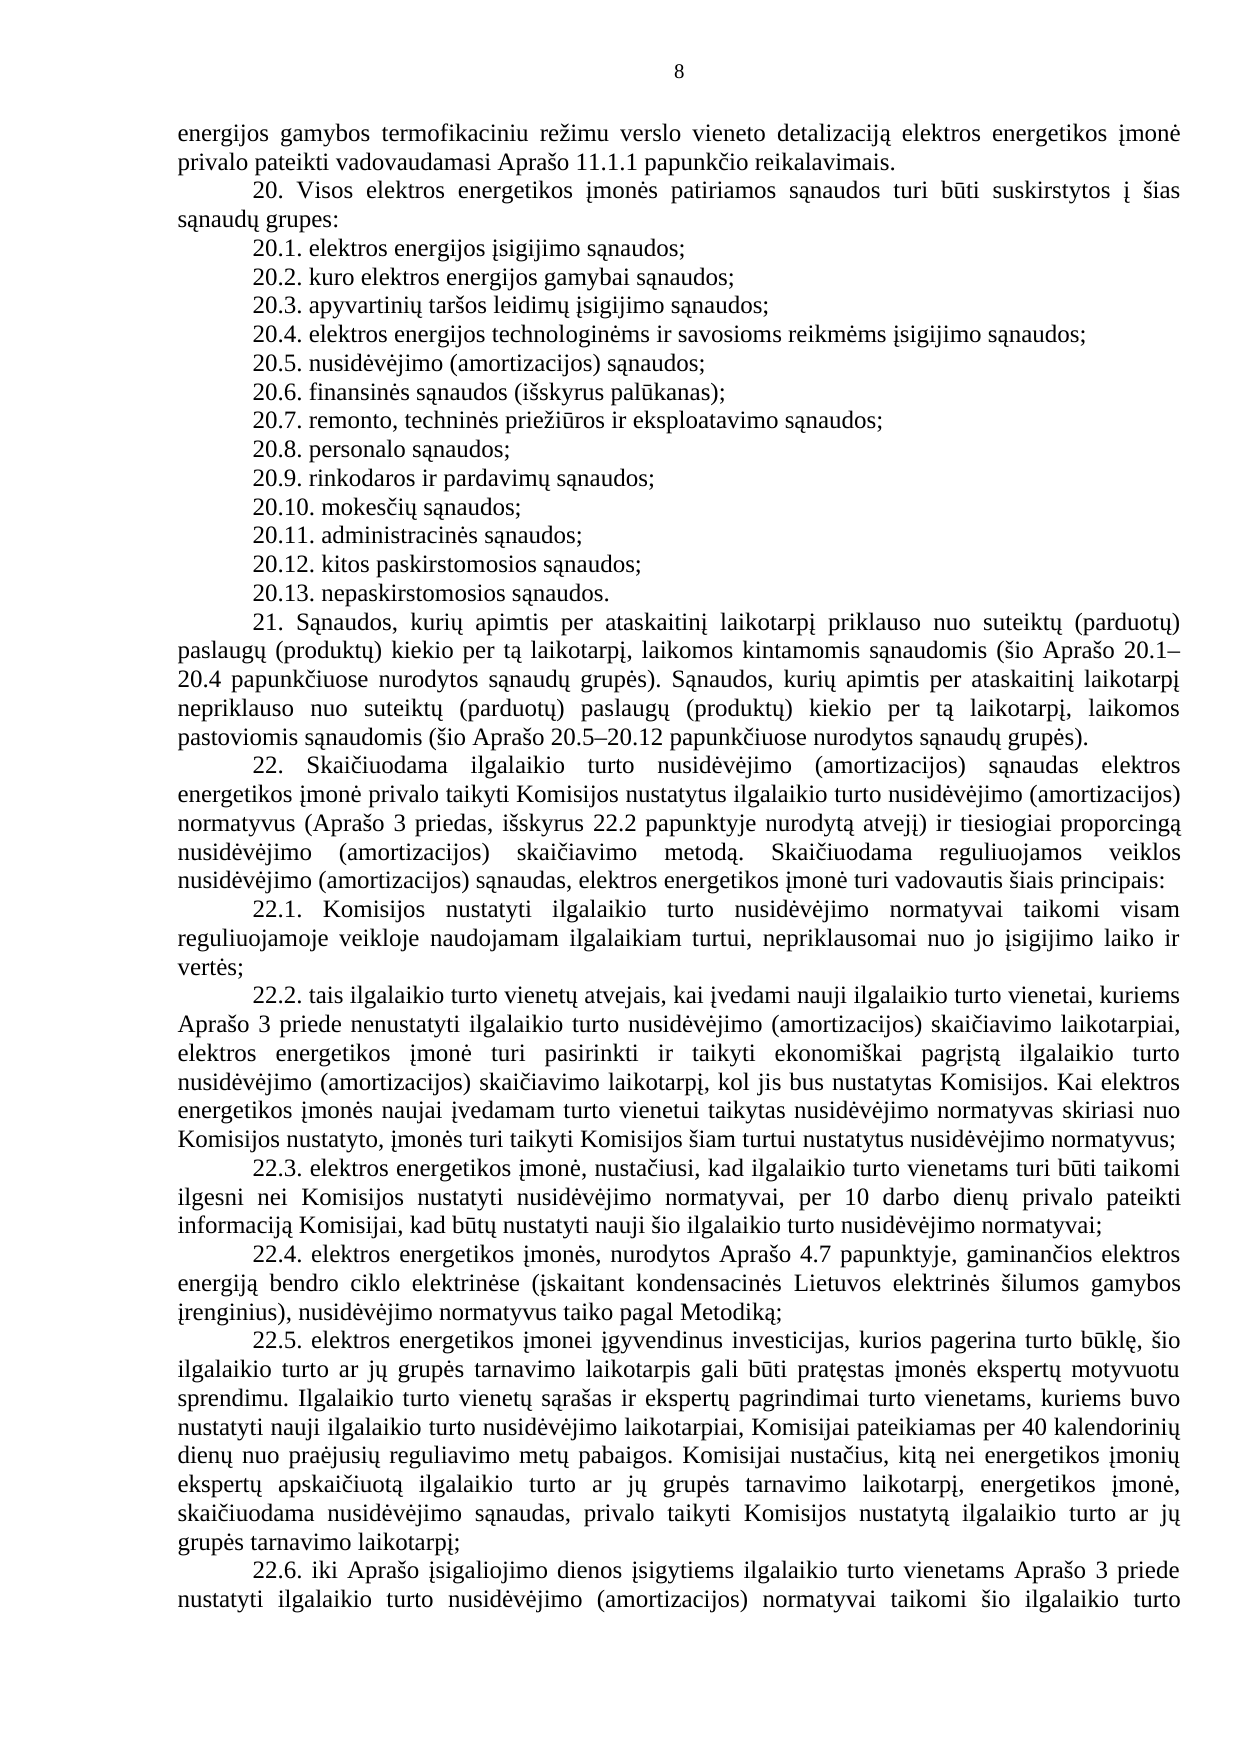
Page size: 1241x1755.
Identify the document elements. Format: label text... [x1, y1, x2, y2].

text 20.3. apyvartinių taršos leidimų įsigijimo sąnaudos; [177, 291, 1181, 319]
text 20.7. remonto, techninės priežiūros ir eksploatavimo sąnaudos; [177, 406, 1181, 434]
text 20.2. kuro elektros energijos gamybai sąnaudos; [177, 262, 1181, 291]
text energijos gamybos termofikaciniu režimu verslo vieneto detalizaciją elektros energetikos įmonė privalo pateikti vadovaudamasi Aprašo 11.1.1 papunkčio reikalavimais. [177, 118, 1181, 176]
text 22.6. iki Aprašo įsigaliojimo dienos įsigytiems ilgalaikio turto vienetams Aprašo 3 priede nustatyti ilgalaikio turto nusidėvėjimo (amortizacijos) normatyvai taikomi šio ilgalaikio turto [177, 1556, 1181, 1613]
text 22.2. tais ilgalaikio turto vienetų atvejais, kai įvedami nauji ilgalaikio turto vienetai, kuriems Aprašo 3 priede nenustatyti ilgalaikio turto nusidėvėjimo (amortizacijos) skaičiavimo laikotarpiai, elektros energetikos įmonė turi pasirinkti ir taikyti ekonomiškai pagrįstą ilgalaikio turto nusidėvėjimo (amortizacijos) skaičiavimo laikotarpį, kol jis bus nustatytas Komisijos. Kai elektros energetikos įmonės naujai įvedamam turto vienetui taikytas nusidėvėjimo normatyvas skiriasi nuo Komisijos nustatyto, įmonės turi taikyti Komisijos šiam turtui nustatytus nusidėvėjimo normatyvus; [177, 981, 1181, 1153]
text 22.1. Komisijos nustatyti ilgalaikio turto nusidėvėjimo normatyvai taikomi visam reguliuojamoje veikloje naudojamam ilgalaikiam turtui, nepriklausomai nuo jo įsigijimo laiko ir vertės; [177, 894, 1181, 981]
text 20.5. nusidėvėjimo (amortizacijos) sąnaudos; [177, 348, 1181, 377]
text 20.12. kitos paskirstomosios sąnaudos; [177, 549, 1181, 578]
text 20.8. personalo sąnaudos; [177, 434, 1181, 463]
text 20. Visos elektros energetikos įmonės patiriamos sąnaudos turi būti suskirstytos į šias sąnaudų grupes: [177, 176, 1181, 233]
text 20.4. elektros energijos technologinėms ir savosioms reikmėms įsigijimo sąnaudos; [177, 319, 1181, 348]
text 21. Sąnaudos, kurių apimtis per ataskaitinį laikotarpį priklauso nuo suteiktų (parduotų) paslaugų (produktų) kiekio per tą laikotarpį, laikomos kintamomis sąnaudomis (šio Aprašo 20.1–20.4 papunkčiuose nurodytos sąnaudų grupės). Sąnaudos, kurių apimtis per ataskaitinį laikotarpį nepriklauso nuo suteiktų (parduotų) paslaugų (produktų) kiekio per tą laikotarpį, laikomos pastoviomis sąnaudomis (šio Aprašo 20.5–20.12 papunkčiuose nurodytos sąnaudų grupės). [177, 607, 1181, 751]
text 22.5. elektros energetikos įmonei įgyvendinus investicijas, kurios pagerina turto būklę, šio ilgalaikio turto ar jų grupės tarnavimo laikotarpis gali būti pratęstas įmonės ekspertų motyvuotu sprendimu. Ilgalaikio turto vienetų sąrašas ir ekspertų pagrindimai turto vienetams, kuriems buvo nustatyti nauji ilgalaikio turto nusidėvėjimo laikotarpiai, Komisijai pateikiamas per 40 kalendorinių dienų nuo praėjusių reguliavimo metų pabaigos. Komisijai nustačius, kitą nei energetikos įmonių ekspertų apskaičiuotą ilgalaikio turto ar jų grupės tarnavimo laikotarpį, energetikos įmonė, skaičiuodama nusidėvėjimo sąnaudas, privalo taikyti Komisijos nustatytą ilgalaikio turto ar jų grupės tarnavimo laikotarpį; [177, 1326, 1181, 1556]
text 22.3. elektros energetikos įmonė, nustačiusi, kad ilgalaikio turto vienetams turi būti taikomi ilgesni nei Komisijos nustatyti nusidėvėjimo normatyvai, per 10 darbo dienų privalo pateikti informaciją Komisijai, kad būtų nustatyti nauji šio ilgalaikio turto nusidėvėjimo normatyvai; [177, 1153, 1181, 1239]
text 20.9. rinkodaros ir pardavimų sąnaudos; [177, 463, 1181, 492]
text 20.10. mokesčių sąnaudos; [177, 492, 1181, 521]
text 22. Skaičiuodama ilgalaikio turto nusidėvėjimo (amortizacijos) sąnaudas elektros energetikos įmonė privalo taikyti Komisijos nustatytus ilgalaikio turto nusidėvėjimo (amortizacijos) normatyvus (Aprašo 3 priedas, išskyrus 22.2 papunktyje nurodytą atvejį) ir tiesiogiai proporcingą nusidėvėjimo (amortizacijos) skaičiavimo metodą. Skaičiuodama reguliuojamos veiklos nusidėvėjimo (amortizacijos) sąnaudas, elektros energetikos įmonė turi vadovautis šiais principais: [177, 751, 1181, 894]
text 20.11. administracinės sąnaudos; [177, 521, 1181, 549]
text 20.6. finansinės sąnaudos (išskyrus palūkanas); [177, 377, 1181, 406]
text 20.1. elektros energijos įsigijimo sąnaudos; [177, 233, 1181, 262]
text 22.4. elektros energetikos įmonės, nurodytos Aprašo 4.7 papunktyje, gaminančios elektros energiją bendro ciklo elektrinėse (įskaitant kondensacinės Lietuvos elektrinės šilumos gamybos įrenginius), nusidėvėjimo normatyvus taiko pagal Metodiką; [177, 1239, 1181, 1326]
text 20.13. nepaskirstomosios sąnaudos. [177, 578, 1181, 607]
